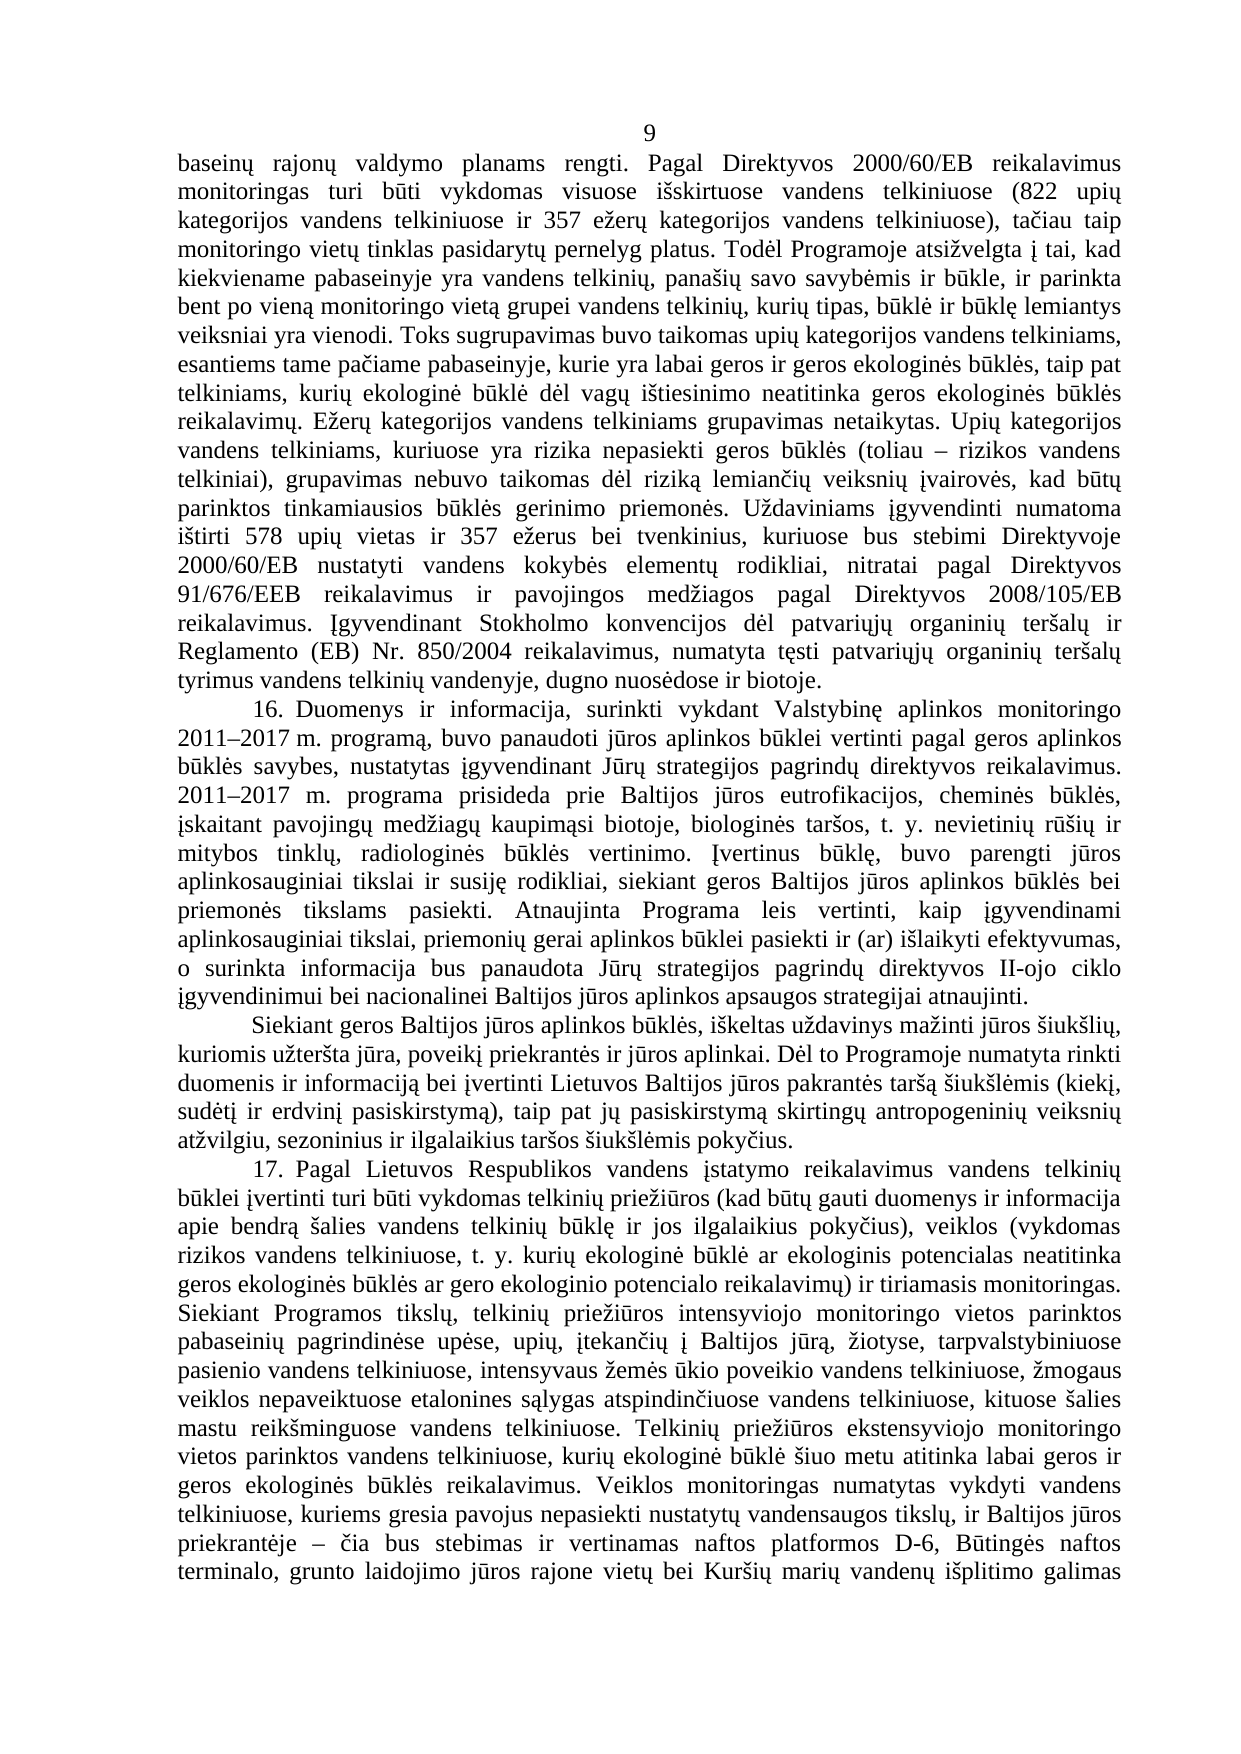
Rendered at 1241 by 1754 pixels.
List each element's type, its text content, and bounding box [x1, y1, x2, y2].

text Siekiant geros Baltijos jūros aplinkos būklės, iškeltas uždavinys mažinti jūros šiukšlių, kuriomis užteršta jūra, poveikį priekrantės ir jūros aplinkai. Dėl to Programoje numatyta rinkti duomenis ir informaciją bei įvertinti Lietuvos Baltijos jūros pakrantės taršą šiukšlėmis (kiekį, sudėtį ir erdvinį pasiskirstymą), taip pat jų pasiskirstymą skirtingų antropogeninių veiksnių atžvilgiu, sezoninius ir ilgalaikius taršos šiukšlėmis pokyčius. [177, 1010, 1122, 1154]
text baseinų rajonų valdymo planams rengti. Pagal Direktyvos 2000/60/EB reikalavimus monitoringas turi būti vykdomas visuose išskirtuose vandens telkiniuose (822 upių kategorijos vandens telkiniuose ir 357 ežerų kategorijos vandens telkiniuose), tačiau taip monitoringo vietų tinklas pasidarytų pernelyg platus. Todėl Programoje atsižvelgta į tai, kad kiekviename pabaseinyje yra vandens telkinių, panašių savo savybėmis ir būkle, ir parinkta bent po vieną monitoringo vietą grupei vandens telkinių, kurių tipas, būklė ir būklę lemiantys veiksniai yra vienodi. Toks sugrupavimas buvo taikomas upių kategorijos vandens telkiniams, esantiems tame pačiame pabaseinyje, kurie yra labai geros ir geros ekologinės būklės, taip pat telkiniams, kurių ekologinė būklė dėl vagų ištiesinimo neatitinka geros ekologinės būklės reikalavimų. Ežerų kategorijos vandens telkiniams grupavimas netaikytas. Upių kategorijos vandens telkiniams, kuriuose yra rizika nepasiekti geros būklės (toliau – rizikos vandens telkiniai), grupavimas nebuvo taikomas dėl riziką lemiančių veiksnių įvairovės, kad būtų parinktos tinkamiausios būklės gerinimo priemonės. Uždaviniams įgyvendinti numatoma ištirti 578 upių vietas ir 357 ežerus bei tvenkinius, kuriuose bus stebimi Direktyvoje 2000/60/EB nustatyti vandens kokybės elementų rodikliai, nitratai pagal Direktyvos 91/676/EEB reikalavimus ir pavojingos medžiagos pagal Direktyvos 2008/105/EB reikalavimus. Įgyvendinant Stokholmo konvencijos dėl patvariųjų organinių teršalų ir Reglamento (EB) Nr. 850/2004 reikalavimus, numatyta tęsti patvariųjų organinių teršalų tyrimus vandens telkinių vandenyje, dugno nuosėdose ir biotoje. [177, 148, 1122, 694]
text 17. Pagal Lietuvos Respublikos vandens įstatymo reikalavimus vandens telkinių būklei įvertinti turi būti vykdomas telkinių priežiūros (kad būtų gauti duomenys ir informacija apie bendrą šalies vandens telkinių būklę ir jos ilgalaikius pokyčius), veiklos (vykdomas rizikos vandens telkiniuose, t. y. kurių ekologinė būklė ar ekologinis potencialas neatitinka geros ekologinės būklės ar gero ekologinio potencialo reikalavimų) ir tiriamasis monitoringas. Siekiant Programos tikslų, telkinių priežiūros intensyviojo monitoringo vietos parinktos pabaseinių pagrindinėse upėse, upių, įtekančių į Baltijos jūrą, žiotyse, tarpvalstybiniuose pasienio vandens telkiniuose, intensyvaus žemės ūkio poveikio vandens telkiniuose, žmogaus veiklos nepaveiktuose etalonines sąlygas atspindinčiuose vandens telkiniuose, kituose šalies mastu reikšminguose vandens telkiniuose. Telkinių priežiūros ekstensyviojo monitoringo vietos parinktos vandens telkiniuose, kurių ekologinė būklė šiuo metu atitinka labai geros ir geros ekologinės būklės reikalavimus. Veiklos monitoringas numatytas vykdyti vandens telkiniuose, kuriems gresia pavojus nepasiekti nustatytų vandensaugos tikslų, ir Baltijos jūros priekrantėje – čia bus stebimas ir vertinamas naftos platformos D-6, Būtingės naftos terminalo, grunto laidojimo jūros rajone vietų bei Kuršių marių vandenų išplitimo galimas [177, 1154, 1122, 1585]
text 16. Duomenys ir informacija, surinkti vykdant Valstybinę aplinkos monitoringo 2011–2017 m. programą, buvo panaudoti jūros aplinkos būklei vertinti pagal geros aplinkos būklės savybes, nustatytas įgyvendinant Jūrų strategijos pagrindų direktyvos reikalavimus. 2011–2017 m. programa prisideda prie Baltijos jūros eutrofikacijos, cheminės būklės, įskaitant pavojingų medžiagų kaupimąsi biotoje, biologinės taršos, t. y. nevietinių rūšių ir mitybos tinklų, radiologinės būklės vertinimo. Įvertinus būklę, buvo parengti jūros aplinkosauginiai tikslai ir susiję rodikliai, siekiant geros Baltijos jūros aplinkos būklės bei priemonės tikslams pasiekti. Atnaujinta Programa leis vertinti, kaip įgyvendinami aplinkosauginiai tikslai, priemonių gerai aplinkos būklei pasiekti ir (ar) išlaikyti efektyvumas, o surinkta informacija bus panaudota Jūrų strategijos pagrindų direktyvos II-ojo ciklo įgyvendinimui bei nacionalinei Baltijos jūros aplinkos apsaugos strategijai atnaujinti. [177, 694, 1122, 1010]
